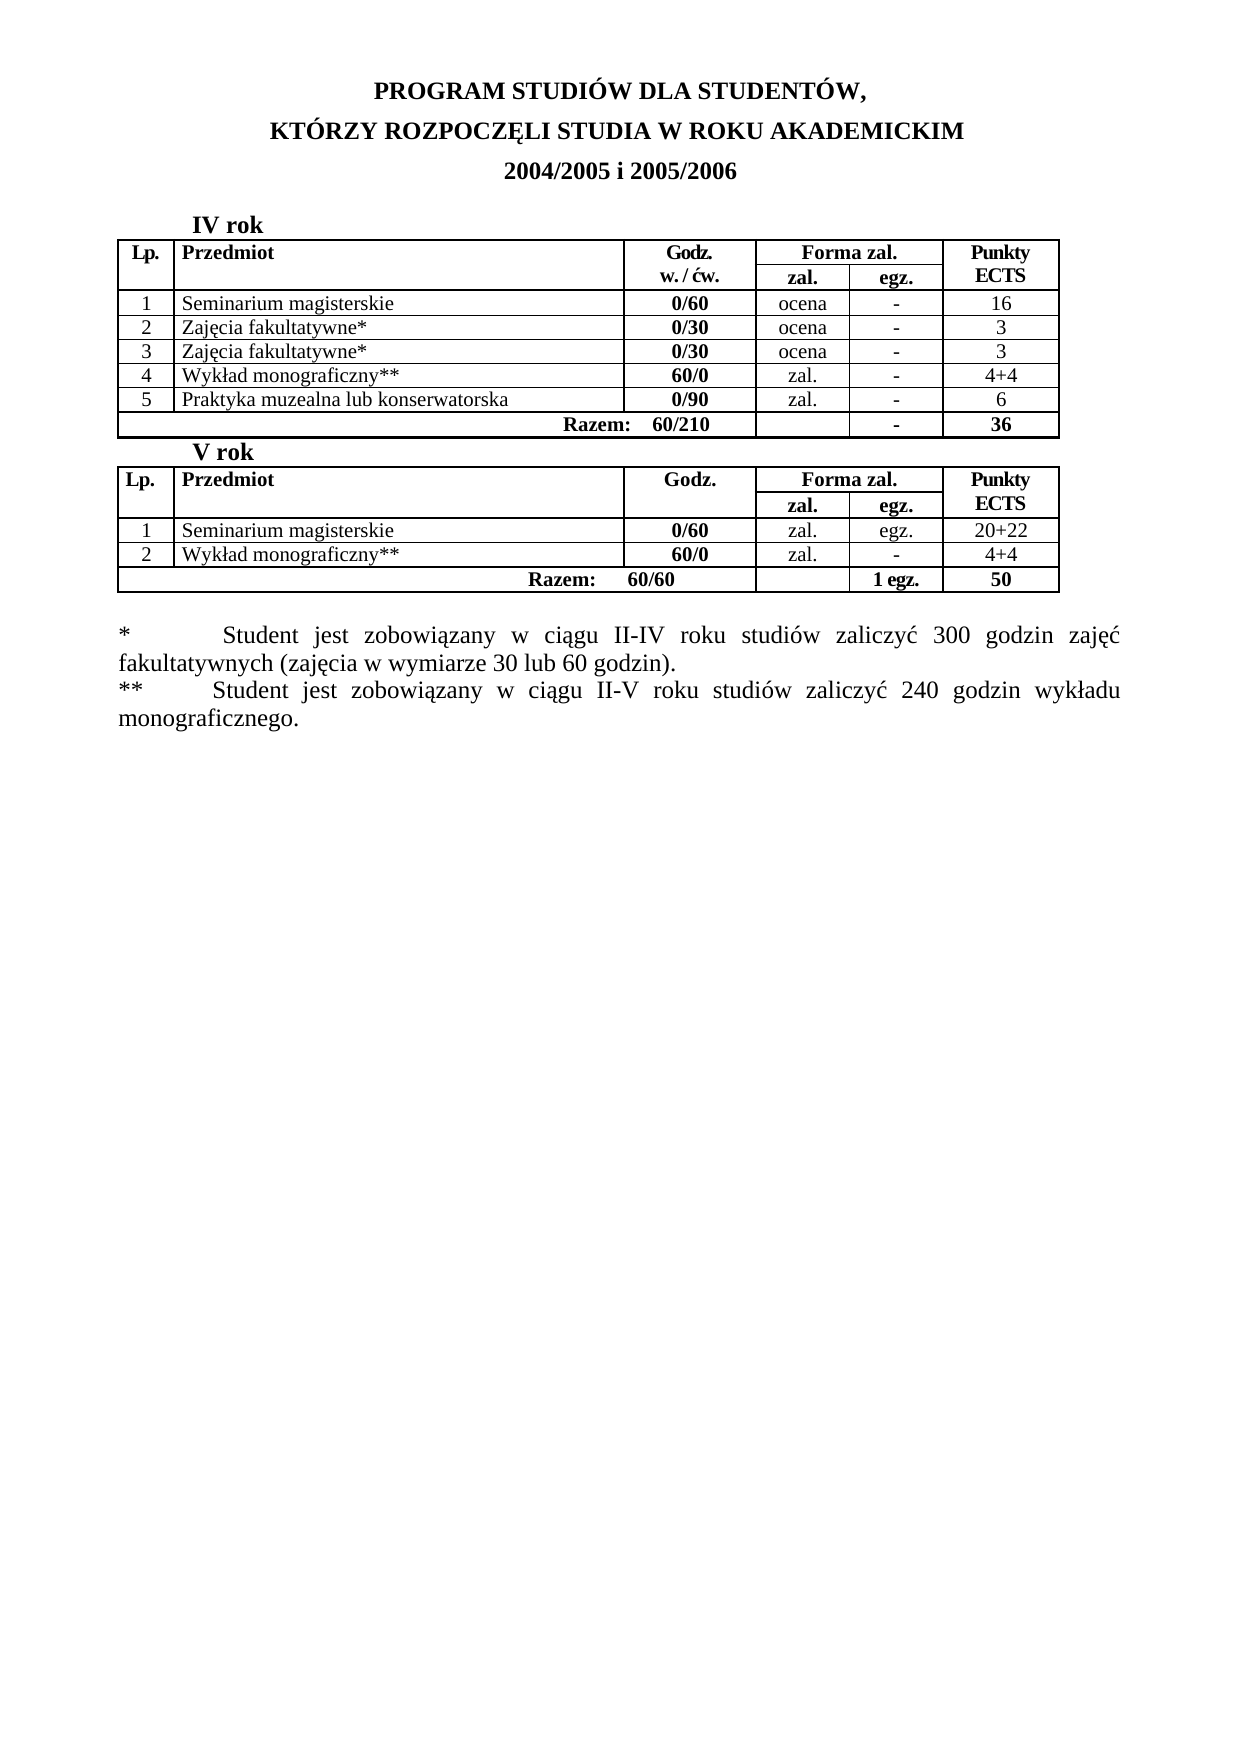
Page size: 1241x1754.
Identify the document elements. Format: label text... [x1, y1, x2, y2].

table_cell zal. [757, 493, 849, 517]
table_header Lp. [119, 468, 173, 517]
table_header Forma zal. [757, 241, 942, 264]
table_cell zal. [757, 265, 849, 289]
table_header Przedmiot [175, 468, 623, 517]
table_cell Wykład monograficzny** [175, 543, 623, 566]
table_cell [757, 413, 849, 436]
text KTÓRZY ROZPOCZĘLI STUDIA W ROKU AKADEMICKIM [118, 117, 1122, 145]
table_header Punkty ECTS [944, 241, 1058, 289]
table_cell Seminarium magisterskie [175, 291, 623, 314]
text PROGRAM STUDIÓW DLA STUDENTÓW, [118, 77, 1122, 104]
table_cell 60/0 [625, 364, 755, 387]
text V rok [118, 438, 1122, 466]
table_cell [757, 568, 849, 591]
table_cell Zajęcia fakultatywne* [175, 340, 623, 363]
text * Student jest zobowiązany w ciągu II-IV roku studiów zaliczyć 300 godzin zajęć fakultatywnych (zajęcia w wymiarze 30 lub 60 godzin). [118, 621, 1122, 676]
table_cell Wykład monograficzny** [175, 364, 623, 387]
table_cell Razem: 60/210 [119, 413, 755, 436]
table_cell 2 [119, 543, 173, 566]
table_cell 0/60 [625, 291, 755, 314]
table_cell ocena [757, 316, 849, 339]
table_cell - [850, 543, 942, 566]
table_cell 5 [119, 388, 173, 411]
table_cell Praktyka muzealna lub konserwatorska [175, 388, 623, 411]
table_cell 4+4 [944, 364, 1058, 387]
table_cell 3 [944, 316, 1058, 339]
table_cell - [850, 364, 942, 387]
table_cell 1 [119, 291, 173, 314]
table_cell egz. [850, 493, 942, 517]
table_cell 2 [119, 316, 173, 339]
table_cell Seminarium magisterskie [175, 519, 623, 542]
table_cell - [850, 316, 942, 339]
table_cell Zajęcia fakultatywne* [175, 316, 623, 339]
table_header Lp. [119, 241, 173, 289]
table_cell ocena [757, 340, 849, 363]
table_header Forma zal. [757, 468, 942, 491]
table_cell - [850, 340, 942, 363]
table_cell egz. [850, 519, 942, 542]
table_cell 0/30 [625, 316, 755, 339]
table_cell 4+4 [944, 543, 1058, 566]
table_cell - [850, 291, 942, 314]
table_cell 60/0 [625, 543, 755, 566]
table_cell 6 [944, 388, 1058, 411]
table_header Godz. w. / ćw. [625, 241, 755, 289]
table_header Przedmiot [175, 241, 623, 289]
table_cell 36 [944, 413, 1058, 436]
table_header Punkty ECTS [944, 468, 1058, 517]
table_cell zal. [757, 543, 849, 566]
table_cell 1 [119, 519, 173, 542]
table_cell zal. [757, 388, 849, 411]
table_cell - [850, 413, 942, 436]
table_cell 0/60 [625, 519, 755, 542]
table_cell Razem: 60/60 [119, 568, 755, 591]
table_cell ocena [757, 291, 849, 314]
table_cell zal. [757, 519, 849, 542]
table_cell 4 [119, 364, 173, 387]
text 2004/2005 i 2005/2006 [118, 157, 1122, 185]
table_cell 3 [944, 340, 1058, 363]
table_header Godz. [625, 468, 755, 517]
text ** Student jest zobowiązany w ciągu II-V roku studiów zaliczyć 240 godzin wykładu monograficznego. [118, 676, 1122, 732]
table_cell 20+22 [944, 519, 1058, 542]
table_cell 16 [944, 291, 1058, 314]
table_cell 50 [944, 568, 1058, 591]
subtitle IV rok [118, 211, 1122, 239]
table_cell 0/90 [625, 388, 755, 411]
table_cell 1 egz. [850, 568, 942, 591]
table_cell 3 [119, 340, 173, 363]
table_cell zal. [757, 364, 849, 387]
table_cell - [850, 388, 942, 411]
table_cell egz. [850, 265, 942, 289]
table_cell 0/30 [625, 340, 755, 363]
